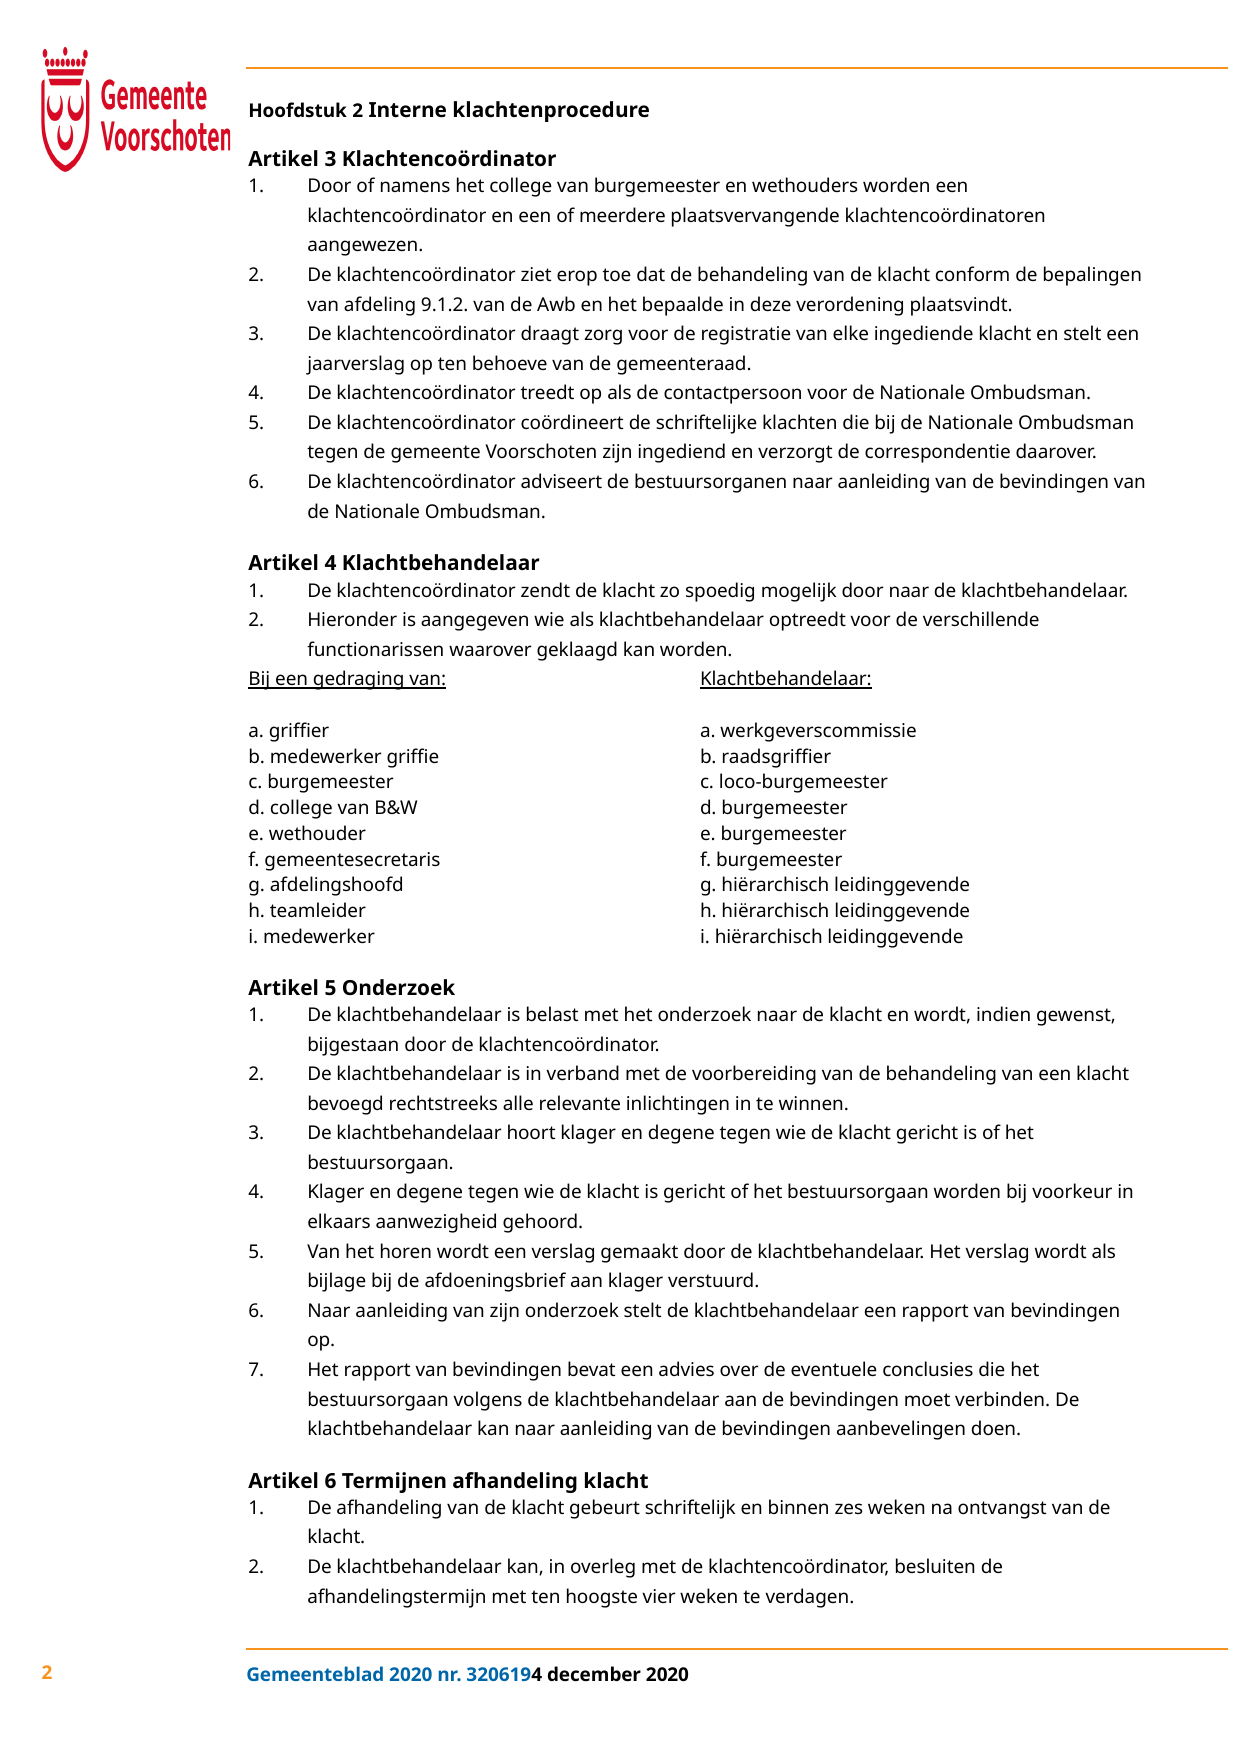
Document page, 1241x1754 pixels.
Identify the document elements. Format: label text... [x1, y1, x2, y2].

list De klachtencoördinator ziet erop toe dat de behandeling van de klacht conform de bepalingen van afdeling 9.1.2. van de Awb en het bepaalde in deze verordening plaatsvindt. [248, 261, 1152, 317]
text Hoofdstuk 2 Interne klachtenprocedure [248, 95, 1152, 123]
list De klachtencoördinator adviseert de bestuursorganen naar aanleiding van de bevindingen van de Nationale Ombudsman. [248, 468, 1152, 524]
list De afhandeling van de klacht gebeurt schriftelijk en binnen zes weken na ontvangst van de klacht. [248, 1494, 1152, 1549]
table_header Bij een gedraging van: [248, 666, 700, 691]
table_cell e. burgemeester [700, 820, 1152, 846]
table_cell b. raadsgriffier [700, 743, 1152, 768]
table_cell c. burgemeester [248, 769, 700, 794]
table_cell h. hiërarchisch leidinggevende [700, 897, 1152, 923]
table_cell f. gemeentesecretaris [248, 846, 700, 871]
table_header Klachtbehandelaar: [700, 666, 1152, 691]
table_cell [248, 691, 700, 717]
table_cell a. werkgeverscommissie [700, 717, 1152, 743]
list De klachtbehandelaar kan, in overleg met de klachtencoördinator, besluiten de afhandelingstermijn met ten hoogste vier weken te verdagen. [248, 1553, 1152, 1609]
table_cell i. hiërarchisch leidinggevende [700, 923, 1152, 949]
list De klachtbehandelaar is belast met het onderzoek naar de klacht en wordt, indien gewenst, bijgestaan door de klachtencoördinator. [248, 1001, 1152, 1056]
table_cell [700, 691, 1152, 717]
list De klachtencoördinator treedt op als de contactpersoon voor de Nationale Ombudsman. [248, 379, 1152, 405]
list De klachtbehandelaar is in verband met de voorbereiding van de behandeling van een klacht bevoegd rechtstreeks alle relevante inlichtingen in te winnen. [248, 1060, 1152, 1116]
list Het rapport van bevindingen bevat een advies over de eventuele conclusies die het bestuursorgaan volgens de klachtbehandelaar aan de bevindingen moet verbinden. De klachtbehandelaar kan naar aanleiding van de bevindingen aanbevelingen doen. [248, 1356, 1152, 1441]
table_cell d. burgemeester [700, 794, 1152, 820]
list Klager en degene tegen wie de klacht is gericht of het bestuursorgaan worden bij voorkeur in elkaars aanwezigheid gehoord. [248, 1179, 1152, 1234]
list De klachtencoördinator coördineert de schriftelijke klachten die bij de Nationale Ombudsman tegen de gemeente Voorschoten zijn ingediend en verzorgt de correspondentie daarover. [248, 409, 1152, 464]
table_cell e. wethouder [248, 820, 700, 846]
table_cell a. griffier [248, 717, 700, 743]
list Hieronder is aangegeven wie als klachtbehandelaar optreedt voor de verschillende functionarissen waarover geklaagd kan worden. [248, 606, 1152, 662]
table_cell g. hiërarchisch leidinggevende [700, 871, 1152, 897]
text Artikel 6 Termijnen afhandeling klacht [248, 1466, 1152, 1494]
table_cell g. afdelingshoofd [248, 871, 700, 897]
list Van het horen wordt een verslag gemaakt door de klachtbehandelaar. Het verslag wordt als bijlage bij de afdoeningsbrief aan klager verstuurd. [248, 1238, 1152, 1293]
picture [41, 47, 231, 172]
text Artikel 3 Klachtencoördinator [248, 144, 1152, 172]
list De klachtencoördinator draagt zorg voor de registratie van elke ingediende klacht en stelt een jaarverslag op ten behoeve van de gemeenteraad. [248, 320, 1152, 376]
table_cell d. college van B&W [248, 794, 700, 820]
list De klachtencoördinator zendt de klacht zo spoedig mogelijk door naar de klachtbehandelaar. [248, 577, 1152, 602]
table_cell b. medewerker griffie [248, 743, 700, 768]
table_cell h. teamleider [248, 897, 700, 923]
table_cell c. loco-burgemeester [700, 769, 1152, 794]
list Naar aanleiding van zijn onderzoek stelt de klachtbehandelaar een rapport van bevindingen op. [248, 1297, 1152, 1352]
table_cell i. medewerker [248, 923, 700, 949]
text Artikel 4 Klachtbehandelaar [248, 548, 1152, 577]
text Artikel 5 Onderzoek [248, 973, 1152, 1001]
list De klachtbehandelaar hoort klager en degene tegen wie de klacht gericht is of het bestuursorgaan. [248, 1119, 1152, 1175]
table_cell f. burgemeester [700, 846, 1152, 871]
list Door of namens het college van burgemeester en wethouders worden een klachtencoördinator en een of meerdere plaatsvervangende klachtencoördinatoren aangewezen. [248, 172, 1152, 257]
